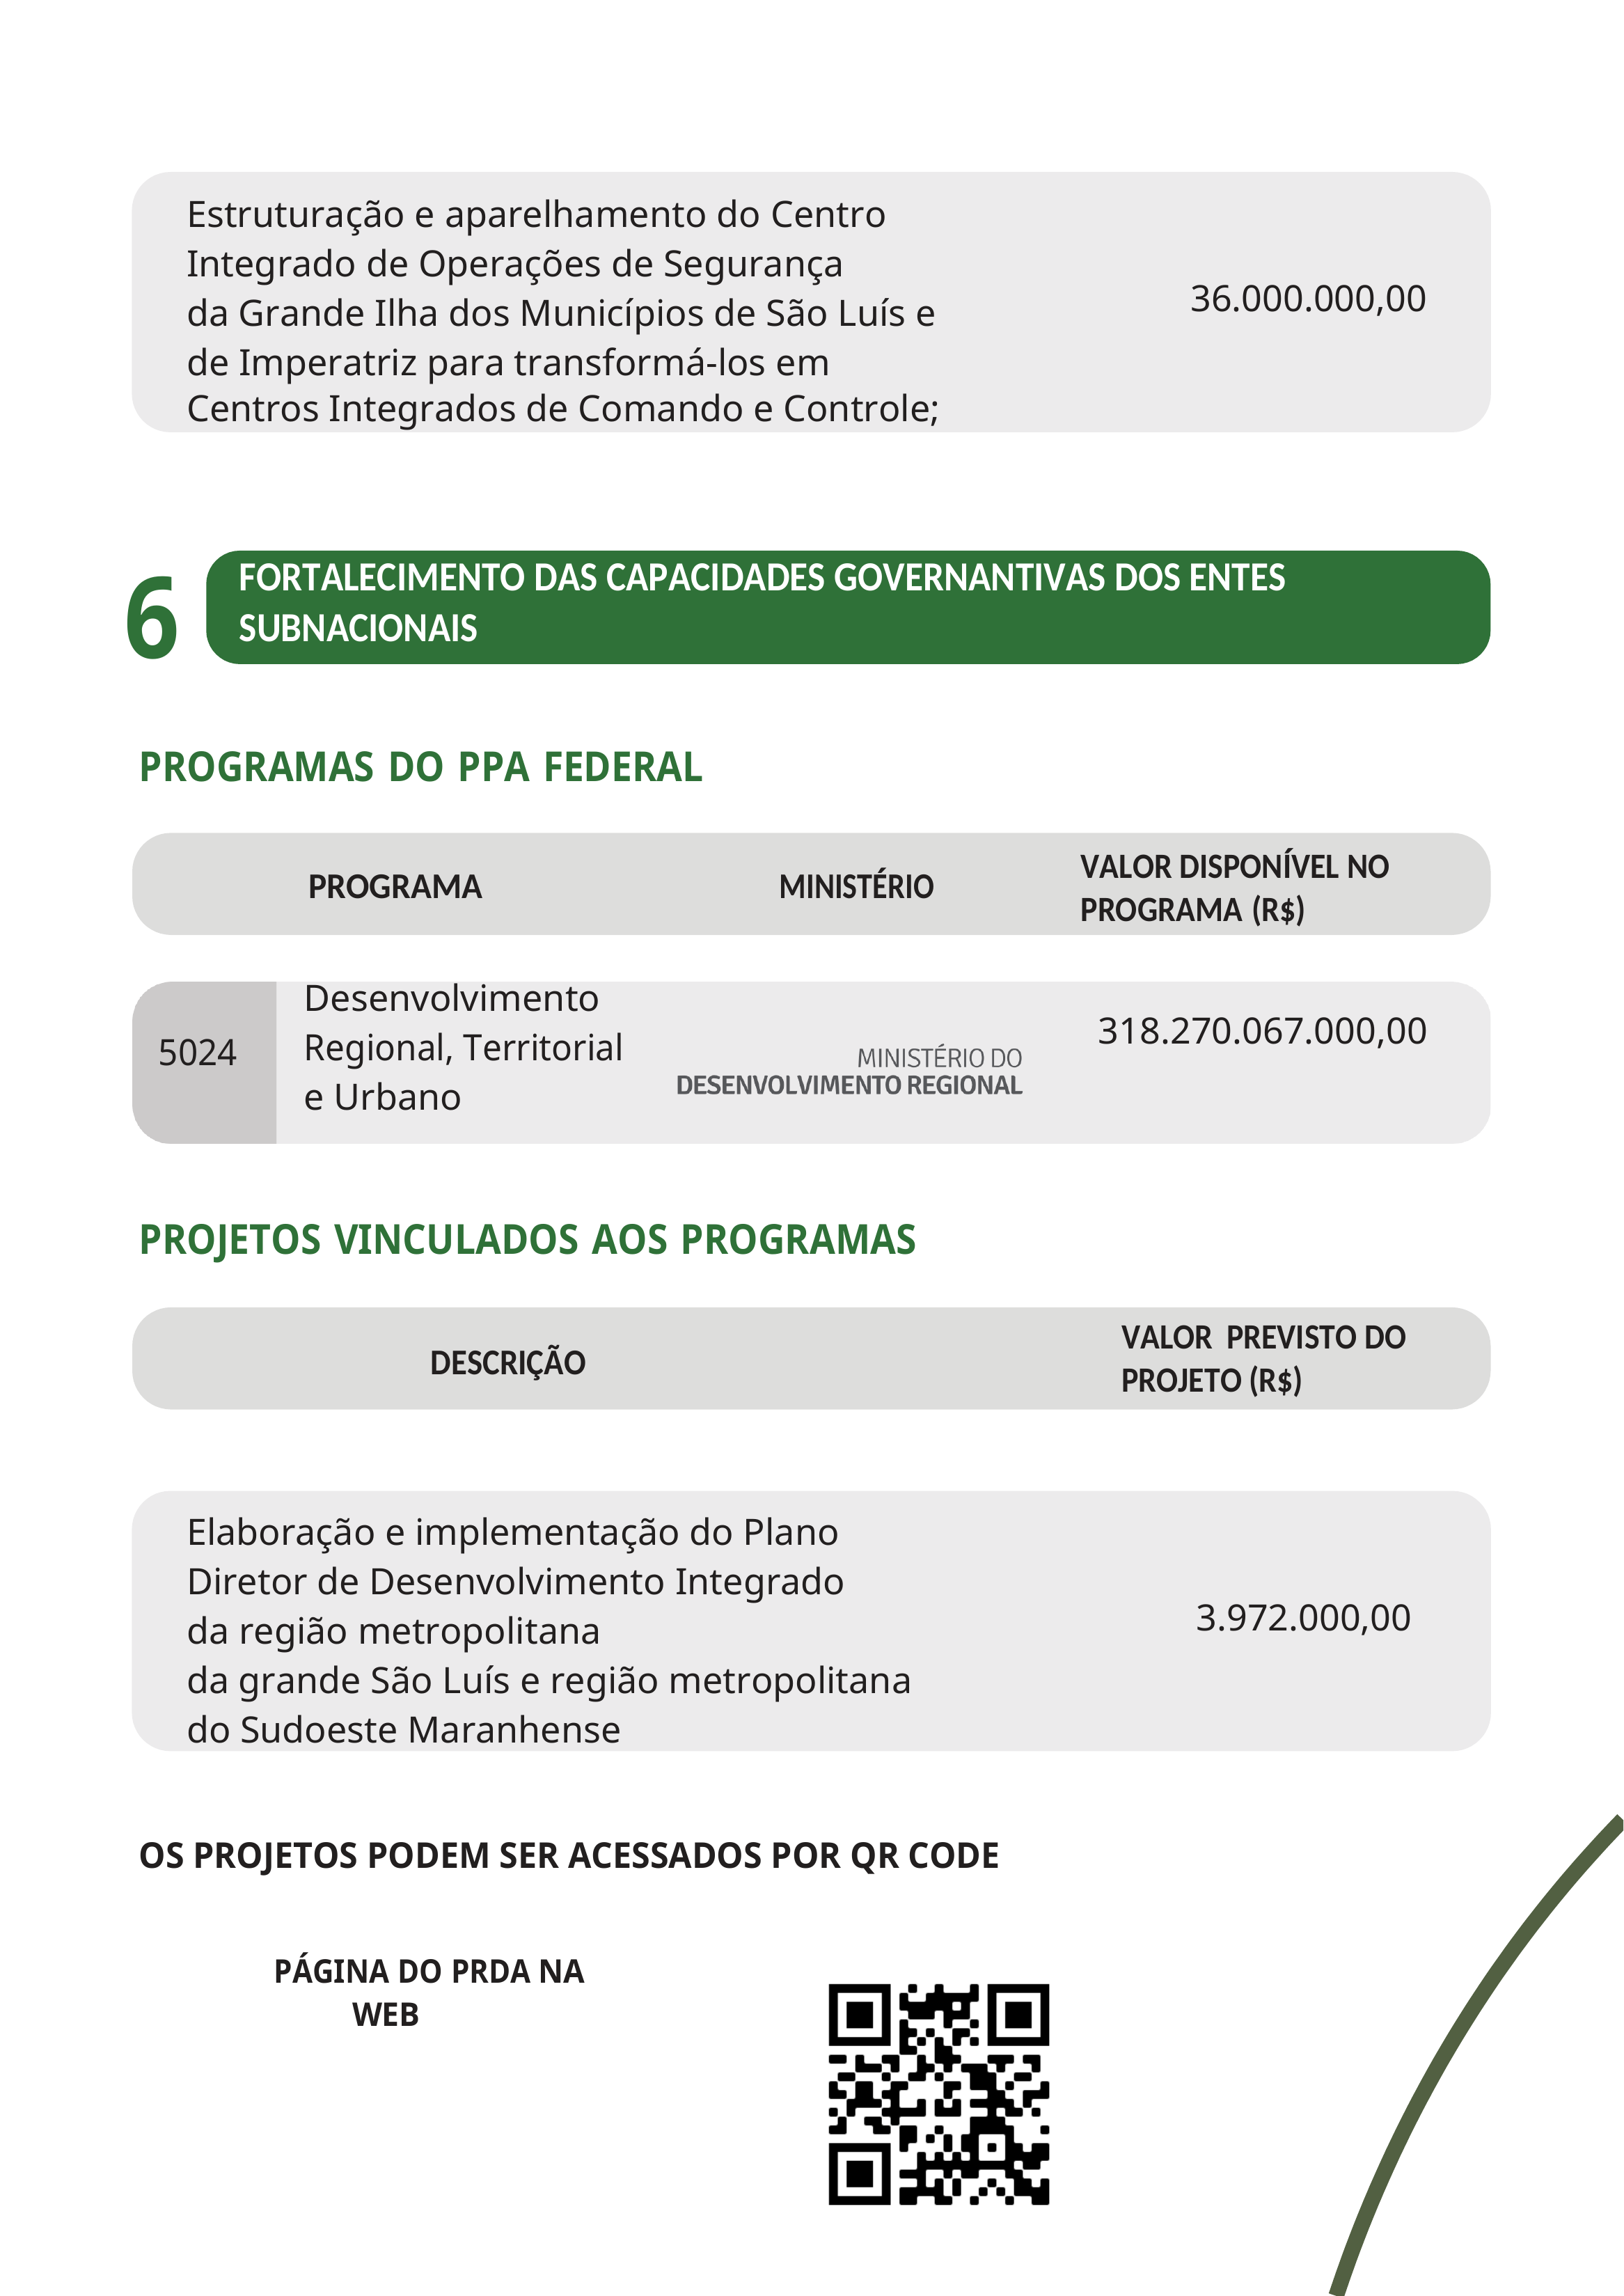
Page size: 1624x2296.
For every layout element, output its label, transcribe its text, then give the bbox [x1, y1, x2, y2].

text OS PROJETOS PODEM SER ACESSADOS POR QR CODE [139, 1830, 1519, 1878]
text Desenvolvimento Regional, Territorial e Urbano [304, 973, 649, 982]
subtitle PROJETOS VINCULADOS AOS PROGRAMAS [139, 1210, 1519, 1266]
text 3.972.000,00 [1491, 1592, 1519, 1641]
text PÁGINA DO PRDA NA WEB [274, 1948, 589, 2036]
subtitle 6 [124, 537, 987, 691]
subtitle PROGRAMAS DO PPA FEDERAL [139, 737, 987, 793]
text 36.000.000,00 [1491, 273, 1519, 322]
